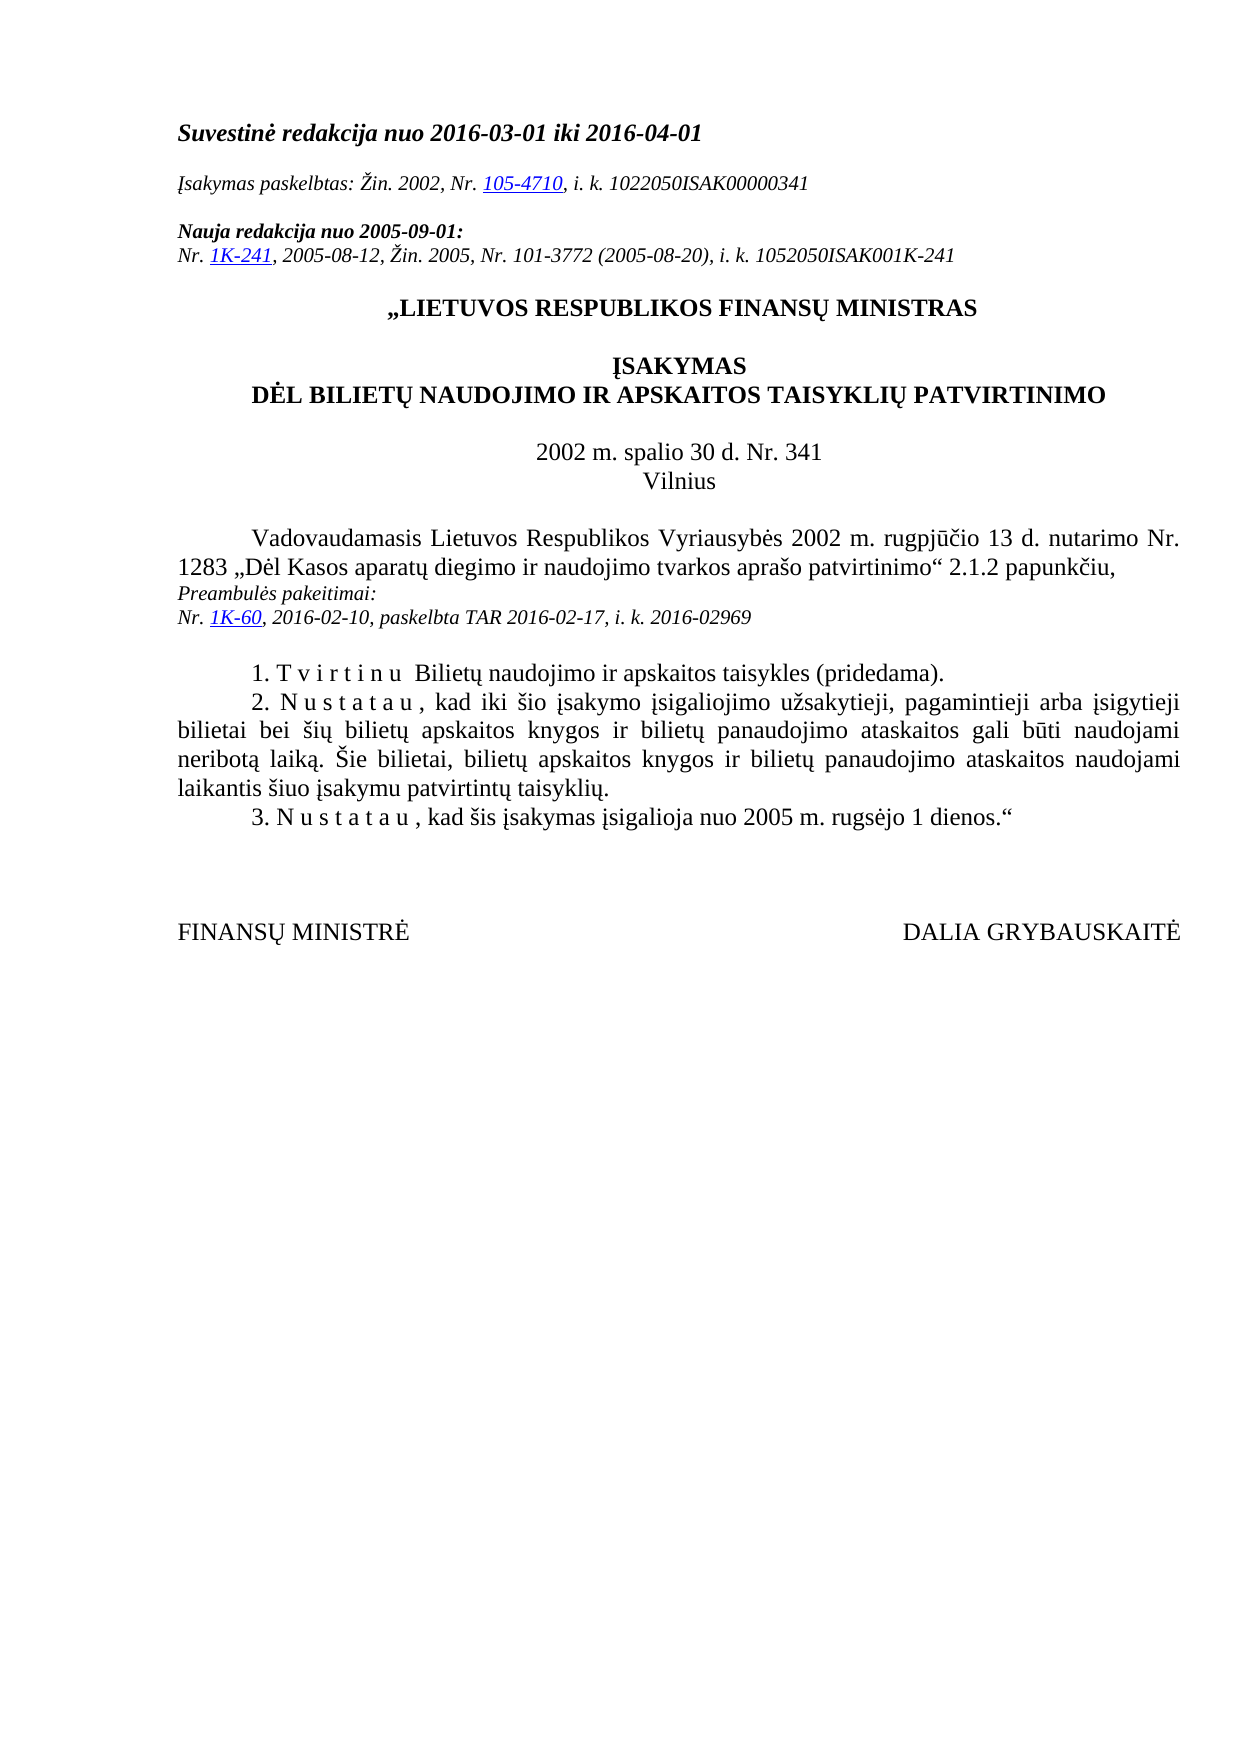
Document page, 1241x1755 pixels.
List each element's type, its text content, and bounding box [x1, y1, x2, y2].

text 2002 m. spalio 30 d. Nr. 341 [177, 437, 1181, 466]
text Įsakymas paskelbtas: Žin. 2002, Nr. 105-4710, i. k. 1022050ISAK00000341 [177, 171, 1181, 195]
text Nr. 1K-241, 2005-08-12, Žin. 2005, Nr. 101-3772 (2005-08-20), i. k. 1052050ISAK001K-241 [177, 243, 1181, 267]
text Nauja redakcija nuo 2005-09-01: [177, 219, 1181, 243]
text ĮSAKYMAS [177, 351, 1181, 380]
text DĖL BILIETŲ NAUDOJIMO IR APSKAITOS TAISYKLIŲ PATVIRTINIMO [177, 380, 1181, 408]
text Vadovaudamasis Lietuvos Respublikos Vyriausybės 2002 m. rugpjūčio 13 d. nutarimo Nr. 1283 „Dėl Kasos aparatų diegimo ir naudojimo tvarkos aprašo patvirtinimo“ 2.1.2 papunkčiu, [177, 523, 1181, 581]
text „LIETUVOS RESPUBLIKOS FINANSŲ MINISTRAS [177, 293, 1181, 322]
text Nr. 1K-60, 2016-02-10, paskelbta TAR 2016-02-17, i. k. 2016-02969 [177, 605, 1181, 629]
text Preambulės pakeitimai: [177, 581, 1181, 605]
text Vilnius [177, 466, 1181, 495]
text FINANSŲ MINISTRĖ DALIA GRYBAUSKAITĖ [177, 917, 1181, 945]
text 2. Nustatau, kad iki šio įsakymo įsigaliojimo užsakytieji, pagamintieji arba įsigytieji bilietai bei šių bilietų apskaitos knygos ir bilietų panaudojimo ataskaitos gali būti naudojami neribotą laiką. Šie bilietai, bilietų apskaitos knygos ir bilietų panaudojimo ataskaitos naudojami laikantis šiuo įsakymu patvirtintų taisyklių. [177, 687, 1181, 802]
text 3. Nustatau, kad šis įsakymas įsigalioja nuo 2005 m. rugsėjo 1 dienos.“ [177, 802, 1181, 830]
text 1. Tvirtinu Bilietų naudojimo ir apskaitos taisykles (pridedama). [177, 658, 1181, 687]
text Suvestinė redakcija nuo 2016-03-01 iki 2016-04-01 [177, 118, 1181, 147]
